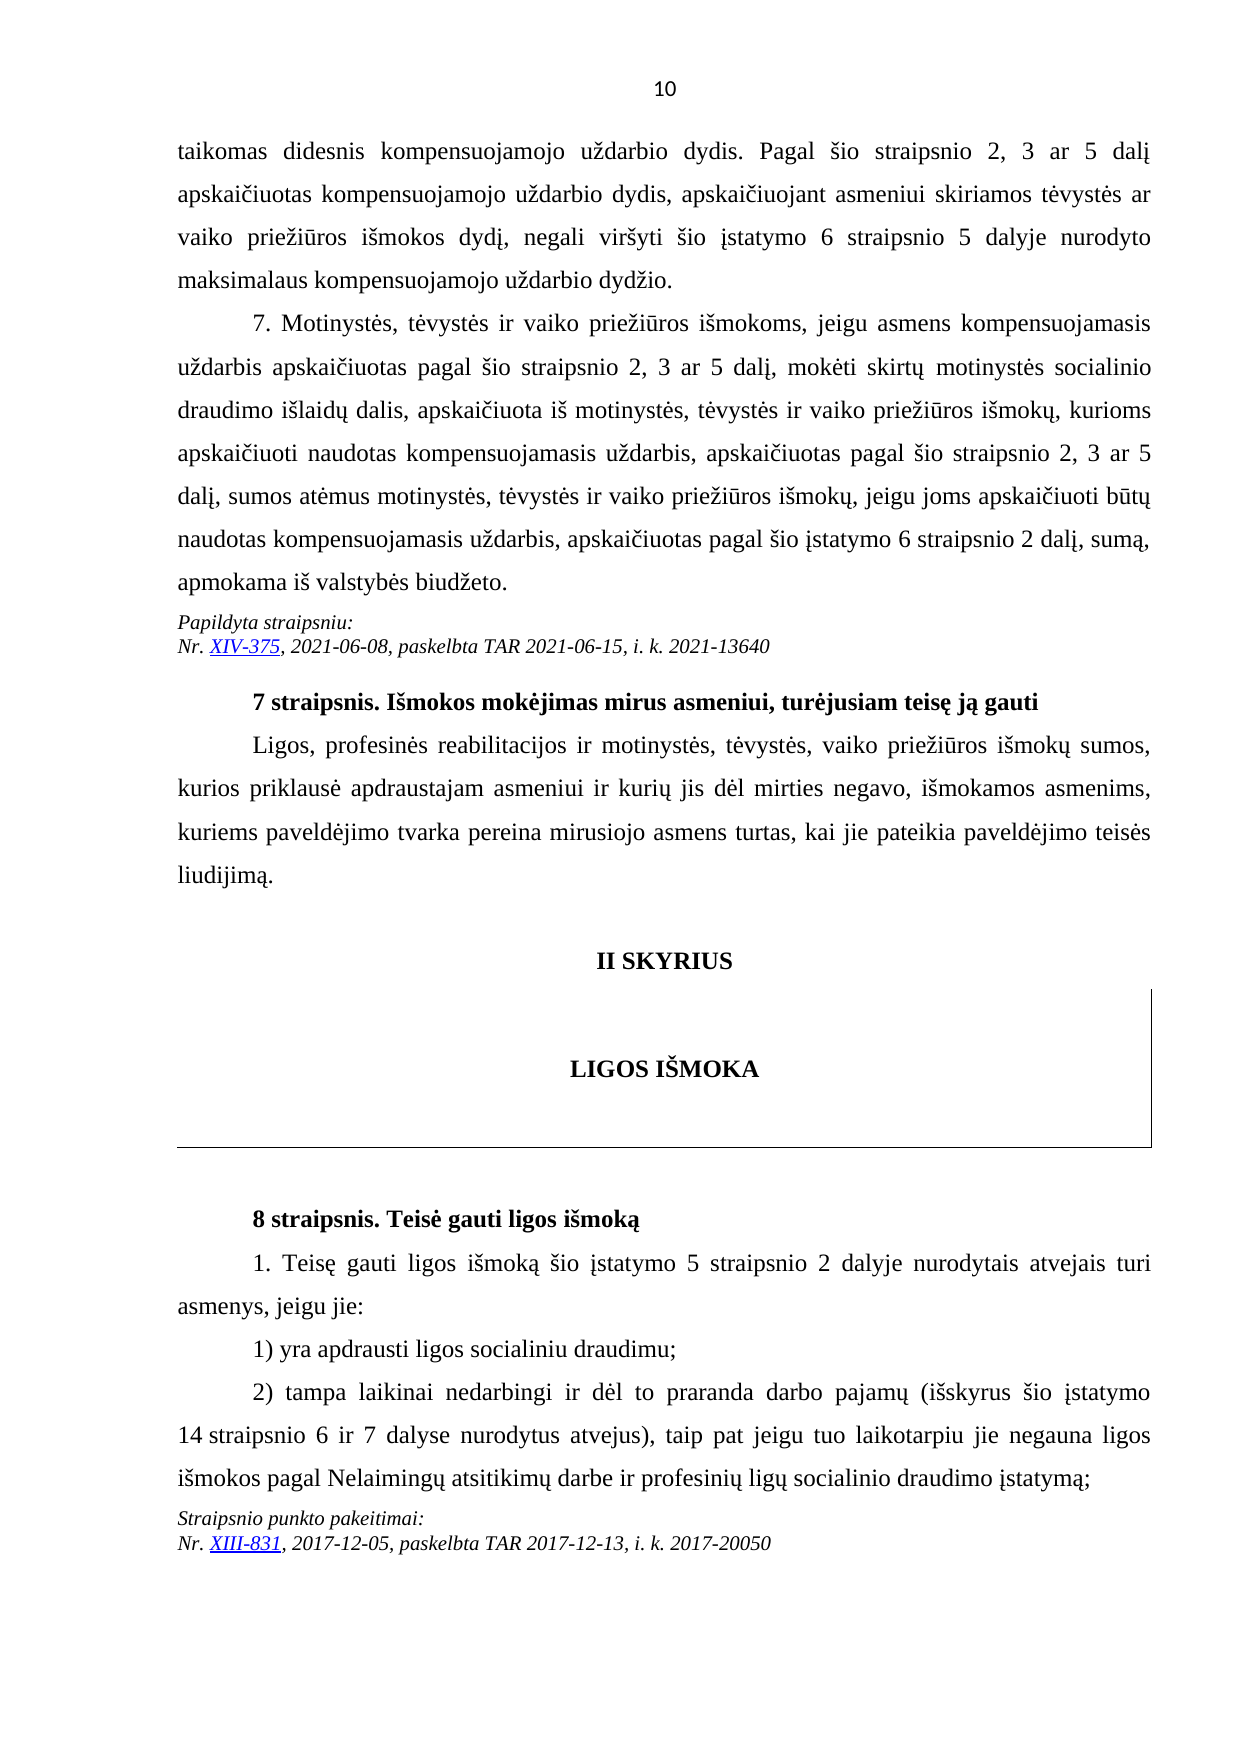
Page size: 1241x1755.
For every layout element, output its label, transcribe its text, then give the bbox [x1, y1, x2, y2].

text Nr. XIV-375, 2021-06-08, paskelbta TAR 2021-06-15, i. k. 2021-13640 [177, 634, 1152, 658]
text 2) tampa laikinai nedarbingi ir dėl to praranda darbo pajamų (išskyrus šio įstatymo 14 straipsnio 6 ir 7 dalyse nurodytus atvejus), taip pat jeigu tuo laikotarpiu jie negauna ligos išmokos pagal Nelaimingų atsitikimų darbe ir profesinių ligų socialinio draudimo įstatymą; [177, 1377, 1152, 1492]
text Papildyta straipsniu: [177, 610, 1152, 634]
text Nr. XIII-831, 2017-12-05, paskelbta TAR 2017-12-13, i. k. 2017-20050 [177, 1530, 1152, 1554]
text LIGOS IŠMOKA [177, 989, 1151, 1147]
text 8 straipsnis. Teisė gauti ligos išmoką [177, 1204, 1152, 1233]
text II SKYRIUS [177, 946, 1152, 975]
text 7. Motinystės, tėvystės ir vaiko priežiūros išmokoms, jeigu asmens kompensuojamasis uždarbis apskaičiuotas pagal šio straipsnio 2, 3 ar 5 dalį, mokėti skirtų motinystės socialinio draudimo išlaidų dalis, apskaičiuota iš motinystės, tėvystės ir vaiko priežiūros išmokų, kurioms apskaičiuoti naudotas kompensuojamasis uždarbis, apskaičiuotas pagal šio straipsnio 2, 3 ar 5 dalį, sumos atėmus motinystės, tėvystės ir vaiko priežiūros išmokų, jeigu joms apskaičiuoti būtų naudotas kompensuojamasis uždarbis, apskaičiuotas pagal šio įstatymo 6 straipsnio 2 dalį, sumą, apmokama iš valstybės biudžeto. [177, 308, 1152, 596]
text Straipsnio punkto pakeitimai: [177, 1506, 1152, 1530]
text 7 straipsnis. Išmokos mokėjimas mirus asmeniui, turėjusiam teisę ją gauti [177, 687, 1152, 716]
text Ligos, profesinės reabilitacijos ir motinystės, tėvystės, vaiko priežiūros išmokų sumos, kurios priklausė apdraustajam asmeniui ir kurių jis dėl mirties negavo, išmokamos asmenims, kuriems paveldėjimo tvarka pereina mirusiojo asmens turtas, kai jie pateikia paveldėjimo teisės liudijimą. [177, 730, 1152, 888]
text 1. Teisę gauti ligos išmoką šio įstatymo 5 straipsnio 2 dalyje nurodytais atvejais turi asmenys, jeigu jie: [177, 1248, 1152, 1319]
text 1) yra apdrausti ligos socialiniu draudimu; [177, 1334, 1152, 1363]
text taikomas didesnis kompensuojamojo uždarbio dydis. Pagal šio straipsnio 2, 3 ar 5 dalį apskaičiuotas kompensuojamojo uždarbio dydis, apskaičiuojant asmeniui skiriamos tėvystės ar vaiko priežiūros išmokos dydį, negali viršyti šio įstatymo 6 straipsnio 5 dalyje nurodyto maksimalaus kompensuojamojo uždarbio dydžio. [177, 136, 1152, 294]
